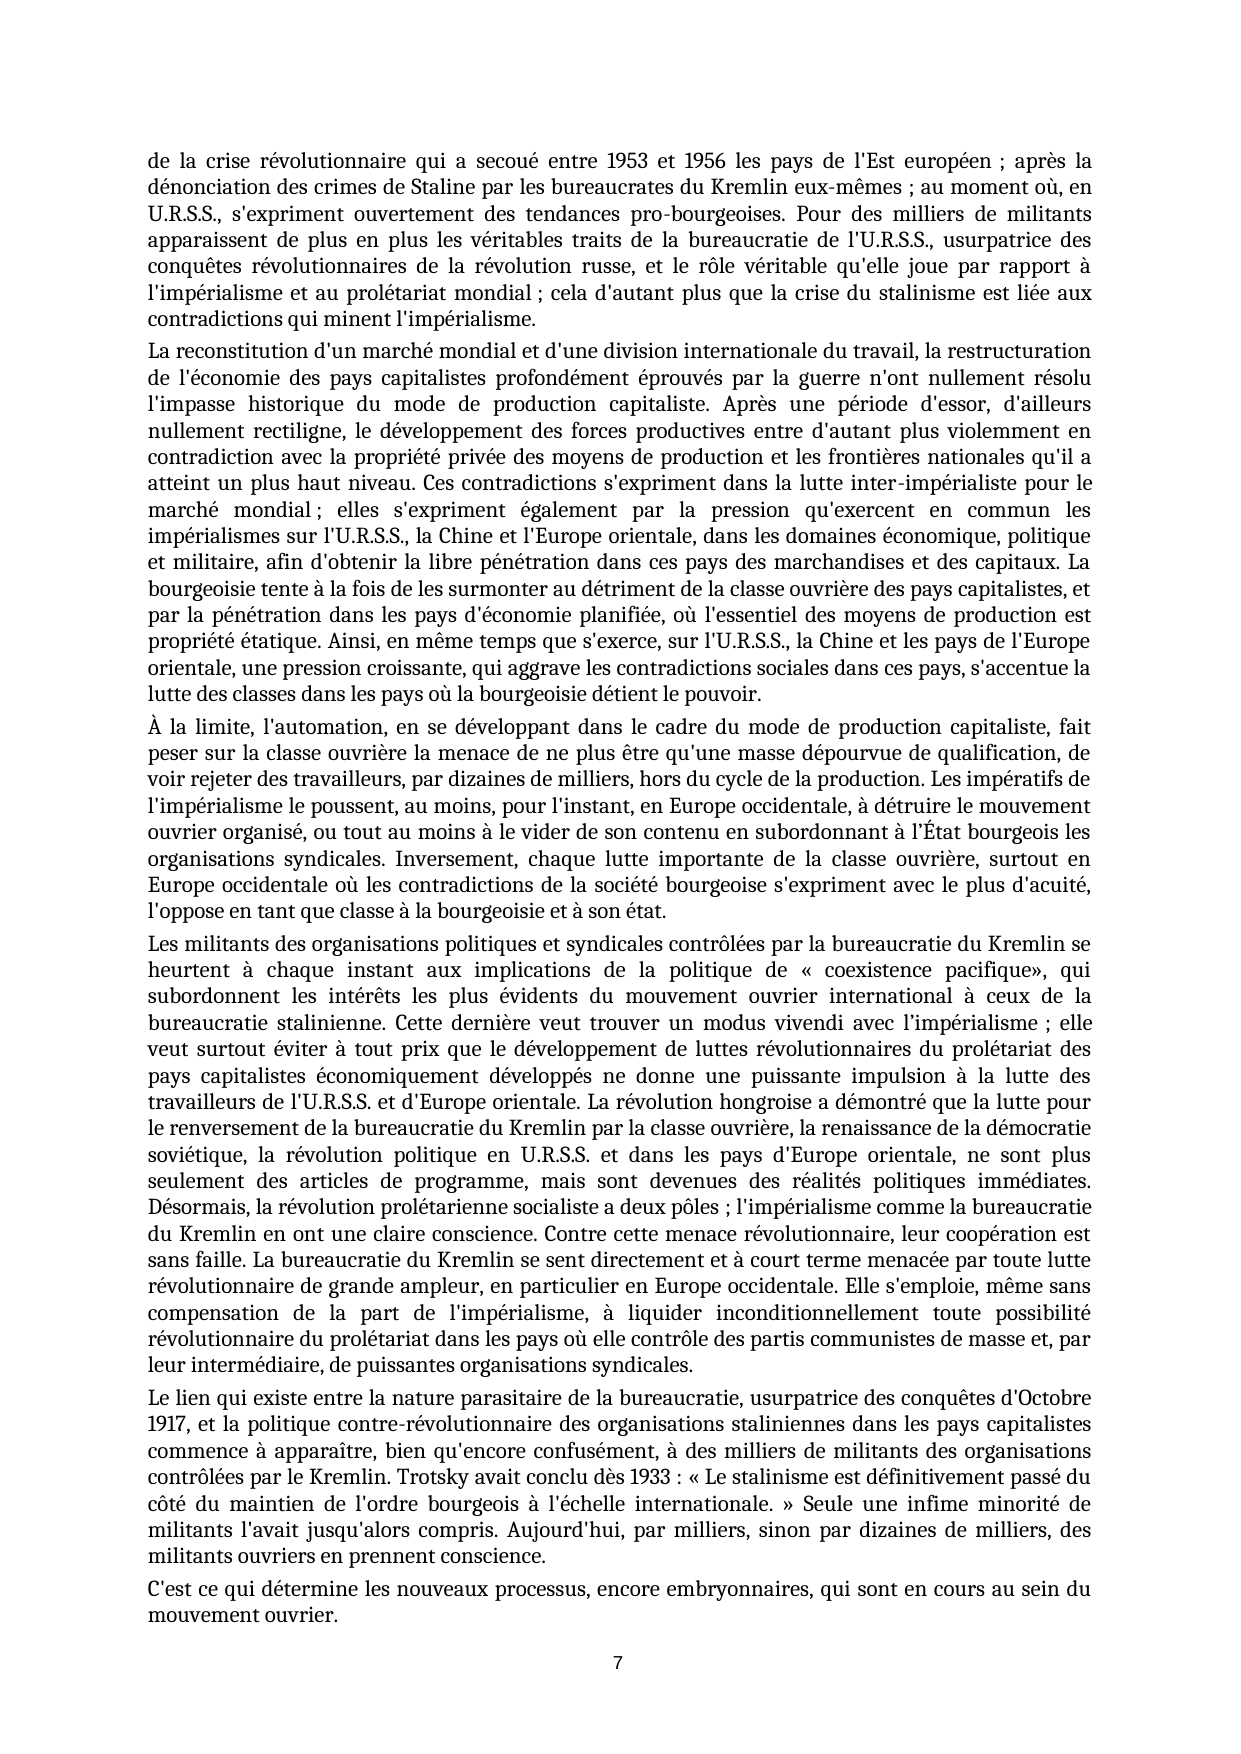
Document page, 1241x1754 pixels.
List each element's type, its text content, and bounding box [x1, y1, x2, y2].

text de la crise révolutionnaire qui a secoué entre 1953 et 1956 les pays de l'Est européen ; après la dénonciation des crimes de Staline par les bureaucrates du Kremlin eux-mêmes ; au moment où, en U.R.S.S., s'expriment ouvertement des tendances pro‑bourgeoises. Pour des milliers de militants apparaissent de plus en plus les véritables traits de la bureaucratie de l'U.R.S.S., usurpatrice des conquêtes révolutionnaires de la révolution russe, et le rôle véritable qu'elle joue par rapport à l'impérialisme et au prolétariat mondial ; cela d'autant plus que la crise du stalinisme est liée aux contradictions qui minent l'impérialisme. [148, 148, 1093, 332]
text À la limite, l'automation, en se développant dans le cadre du mode de production capitaliste, fait peser sur la classe ouvrière la menace de ne plus être qu'une masse dépourvue de qualification, de voir rejeter des travailleurs, par dizaines de milliers, hors du cycle de la production. Les impératifs de l'impérialisme le poussent, au moins, pour l'instant, en Europe occidentale, à détruire le mouvement ouvrier organisé, ou tout au moins à le vider de son contenu en subordonnant à l’État bourgeois les organisations syndicales. Inversement, chaque lutte importante de la classe ouvrière, surtout en Europe occidentale où les contradictions de la société bourgeoise s'expriment avec le plus d'acuité, l'oppose en tant que classe à la bourgeoisie et à son état. [148, 713, 1093, 924]
text Le lien qui existe entre la nature parasitaire de la bureaucratie, usurpatrice des conquêtes d'Octobre 1917, et la politique contre‑révolutionnaire des organisations staliniennes dans les pays capitalistes commence à apparaître, bien qu'encore confusément, à des milliers de militants des organisations contrôlées par le Kremlin. Trotsky avait conclu dès 1933 : « Le stalinisme est définitivement passé du côté du maintien de l'ordre bourgeois à l'échelle internationale. » Seule une infime minorité de militants l'avait jusqu'alors compris. Aujourd'hui, par milliers, sinon par dizaines de milliers, des militants ouvriers en prennent conscience. [148, 1385, 1093, 1569]
text C'est ce qui détermine les nouveaux processus, encore embryonnaires, qui sont en cours au sein du mouvement ouvrier. [148, 1576, 1093, 1628]
text La reconstitution d'un marché mondial et d'une division internationale du travail, la restructuration de l'économie des pays capitalistes profondément éprouvés par la guerre n'ont nullement résolu l'impasse historique du mode de production capitaliste. Après une période d'essor, d'ailleurs nullement rectiligne, le développement des forces productives entre d'autant plus violemment en contradiction avec la propriété privée des moyens de production et les frontières nationales qu'il a atteint un plus haut niveau. Ces contradictions s'expriment dans la lutte inter‑impérialiste pour le marché mondial ; elles s'expriment également par la pression qu'exercent en commun les impérialismes sur l'U.R.S.S., la Chine et l'Europe orientale, dans les domaines économique, politique et militaire, afin d'obtenir la libre pénétration dans ces pays des marchandises et des capitaux. La bourgeoisie tente à la fois de les surmonter au détriment de la classe ouvrière des pays capitalistes, et par la pénétration dans les pays d'économie planifiée, où l'essentiel des moyens de production est propriété étatique. Ainsi, en même temps que s'exerce, sur l'U.R.S.S., la Chine et les pays de l'Europe orientale, une pression croissante, qui aggrave les contradictions sociales dans ces pays, s'accentue la lutte des classes dans les pays où la bourgeoisie détient le pouvoir. [148, 338, 1093, 707]
text Les militants des organisations politiques et syndicales contrôlées par la bureaucratie du Kremlin se heurtent à chaque instant aux implications de la politique de « coexistence pacifique», qui subordonnent les intérêts les plus évidents du mouvement ouvrier international à ceux de la bureaucratie stalinienne. Cette dernière veut trouver un modus vivendi avec l’impérialisme ; elle veut surtout éviter à tout prix que le développement de luttes révolutionnaires du prolétariat des pays capitalistes économiquement développés ne donne une puissante impulsion à la lutte des travailleurs de l'U.R.S.S. et d'Europe orientale. La révolution hongroise a démontré que la lutte pour le renversement de la bureaucratie du Kremlin par la classe ouvrière, la renaissance de la démocratie soviétique, la révolution politique en U.R.S.S. et dans les pays d'Europe orientale, ne sont plus seulement des articles de programme, mais sont devenues des réalités politiques immédiates. Désormais, la révolution prolétarienne socialiste a deux pôles ; l'impérialisme comme la bureaucratie du Kremlin en ont une claire conscience. Contre cette menace révolutionnaire, leur coopération est sans faille. La bureaucratie du Kremlin se sent directement et à court terme menacée par toute lutte révolutionnaire de grande ampleur, en particulier en Europe occidentale. Elle s'emploie, même sans compensation de la part de l'impérialisme, à liquider inconditionnellement toute possibilité révolutionnaire du prolétariat dans les pays où elle contrôle des partis communistes de masse et, par leur intermédiaire, de puissantes organisations syndicales. [148, 931, 1093, 1379]
